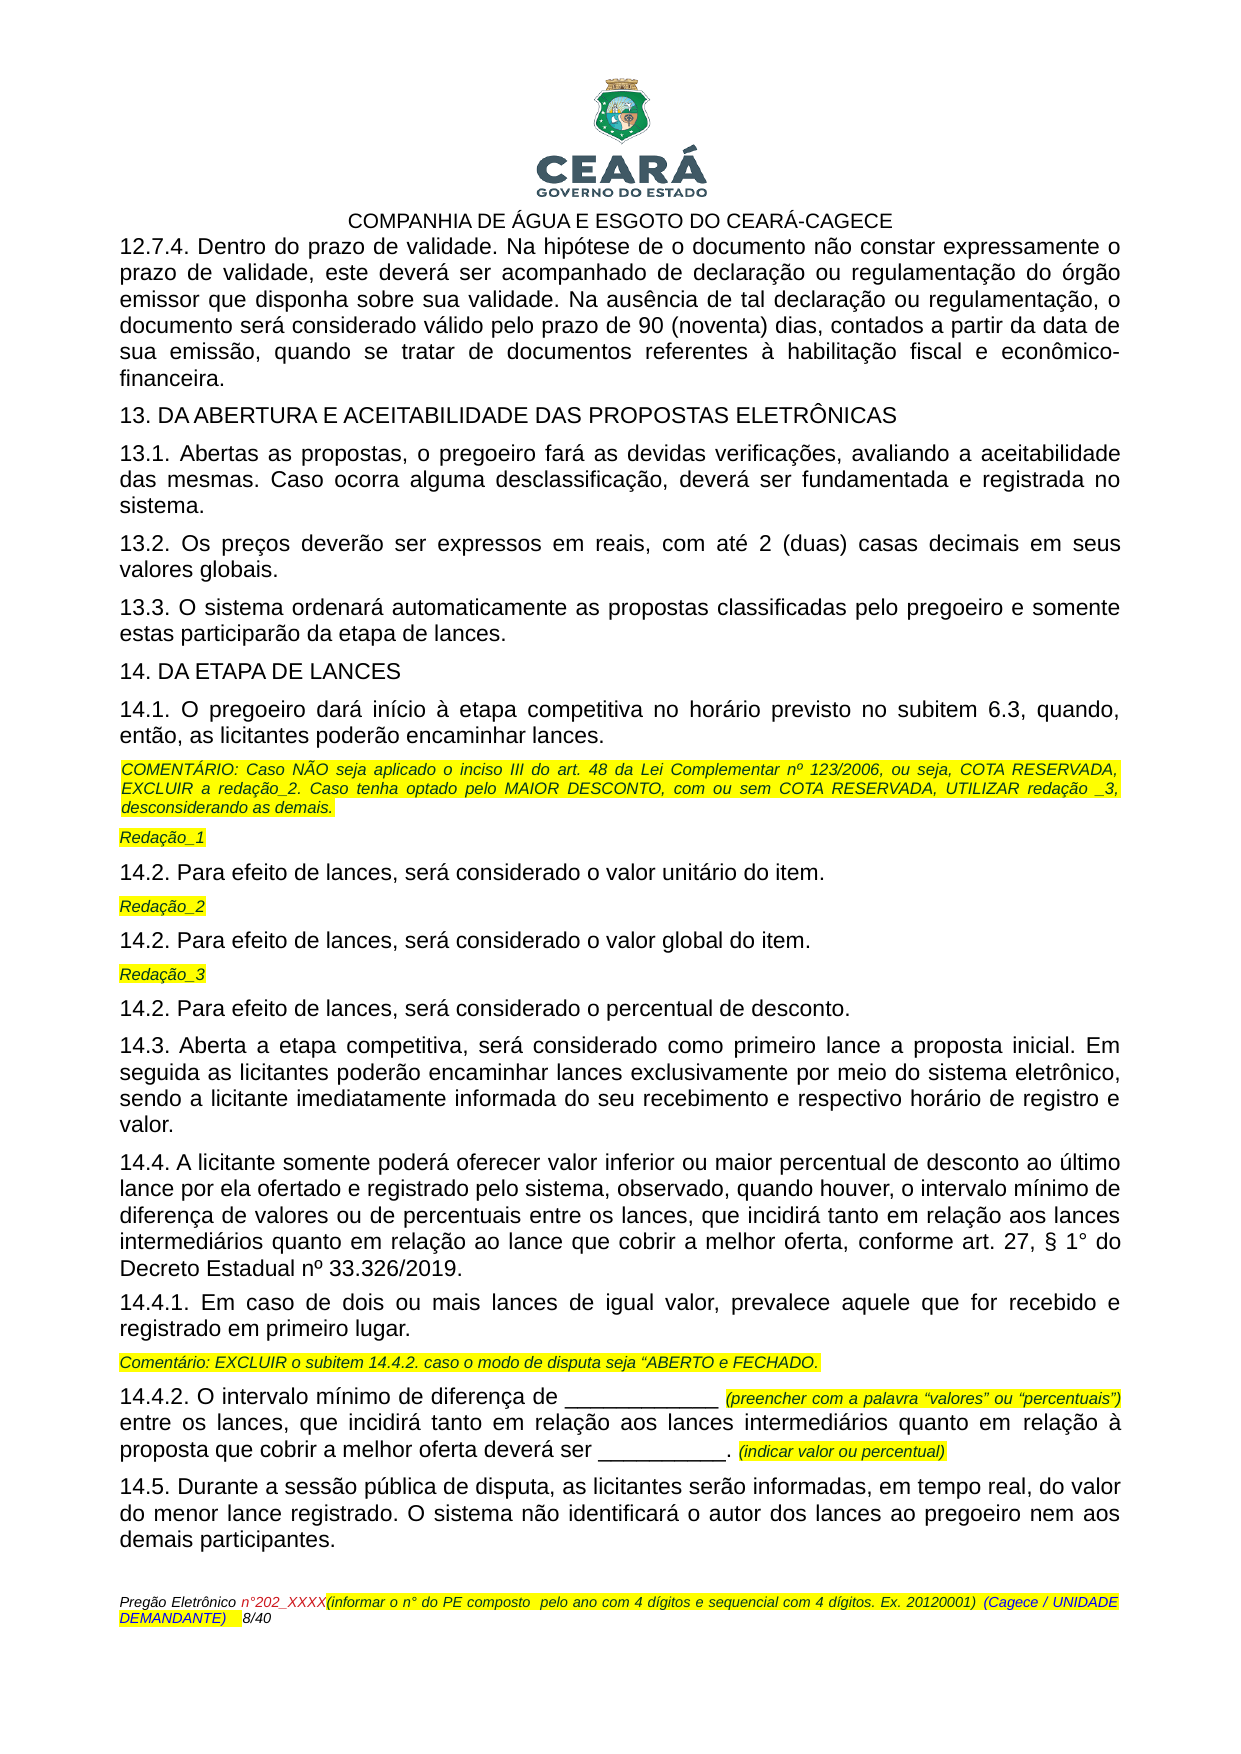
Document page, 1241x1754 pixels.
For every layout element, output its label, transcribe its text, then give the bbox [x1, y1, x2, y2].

text 13. DA ABERTURA E ACEITABILIDADE DAS PROPOSTAS ELETRÔNICAS [119, 402, 1121, 428]
text Redação_3 [119, 964, 1121, 983]
picture [520, 75, 723, 201]
text 14.4.1. Em caso de dois ou mais lances de igual valor, prevalece aquele que for recebido e registrado em primeiro lugar. [119, 1288, 1121, 1341]
text 13.1. Abertas as propostas, o pregoeiro fará as devidas verificações, avaliando a aceitabilidade das mesmas. Caso ocorra alguma desclassificação, deverá ser fundamentada e registrada no sistema. [119, 440, 1121, 519]
text 14.2. Para efeito de lances, será considerado o valor global do item. [119, 927, 1121, 953]
text 14.4. A licitante somente poderá oferecer valor inferior ou maior percentual de desconto ao último lance por ela ofertado e registrado pelo sistema, observado, quando houver, o intervalo mínimo de diferença de valores ou de percentuais entre os lances, que incidirá tanto em relação aos lances intermediários quanto em relação ao lance que cobrir a melhor oferta, conforme art. 27, § 1° do Decreto Estadual nº 33.326/2019. [119, 1149, 1121, 1281]
text 12.7.4. Dentro do prazo de validade. Na hipótese de o documento não constar expressamente o prazo de validade, este deverá ser acompanhado de declaração ou regulamentação do órgão emissor que disponha sobre sua validade. Na ausência de tal declaração ou regulamentação, o documento será considerado válido pelo prazo de 90 (noventa) dias, contados a partir da data de sua emissão, quando se tratar de documentos referentes à habilitação fiscal e econômico-financeira. [119, 233, 1121, 391]
text Comentário: EXCLUIR o subitem 14.4.2. caso o modo de disputa seja “ABERTO e FECHADO. [119, 1352, 1121, 1372]
text 13.2. Os preços deverão ser expressos em reais, com até 2 (duas) casas decimais em seus valores globais. [119, 530, 1121, 583]
text COMENTÁRIO: Caso NÃO seja aplicado o inciso III do art. 48 da Lei Complementar nº 123/2006, ou seja, COTA RESERVADA, EXCLUIR a redação_2. Caso tenha optado pelo MAIOR DESCONTO, com ou sem COTA RESERVADA, UTILIZAR redação _3, desconsiderando as demais. [121, 759, 1121, 817]
text 13.3. O sistema ordenará automaticamente as propostas classificadas pelo pregoeiro e somente estas participarão da etapa de lances. [119, 594, 1121, 647]
text 14.3. Aberta a etapa competitiva, será considerado como primeiro lance a proposta inicial. Em seguida as licitantes poderão encaminhar lances exclusivamente por meio do sistema eletrônico, sendo a licitante imediatamente informada do seu recebimento e respectivo horário de registro e valor. [119, 1032, 1121, 1138]
text Redação_1 [119, 828, 1120, 847]
list 14.4.2. O intervalo mínimo de diferença de ____________ (preencher com a palavra “valores” ou “percentuais”) entre os lances, que incidirá tanto em relação aos lances intermediários quanto em relação à proposta que cobrir a melhor oferta deverá ser __________. (indicar valor ou percentual) [119, 1383, 1121, 1462]
list 14.5. Durante a sessão pública de disputa, as licitantes serão informadas, em tempo real, do valor do menor lance registrado. O sistema não identificará o autor dos lances ao pregoeiro nem aos demais participantes. [119, 1473, 1121, 1552]
text 14. DA ETAPA DE LANCES [119, 658, 1121, 684]
text 14.1. O pregoeiro dará início à etapa competitiva no horário previsto no subitem 6.3, quando, então, as licitantes poderão encaminhar lances. [119, 696, 1121, 748]
text 14.2. Para efeito de lances, será considerado o percentual de desconto. [119, 995, 1121, 1021]
text Redação_2 [119, 896, 1120, 916]
text 14.2. Para efeito de lances, será considerado o valor unitário do item. [119, 859, 1121, 885]
